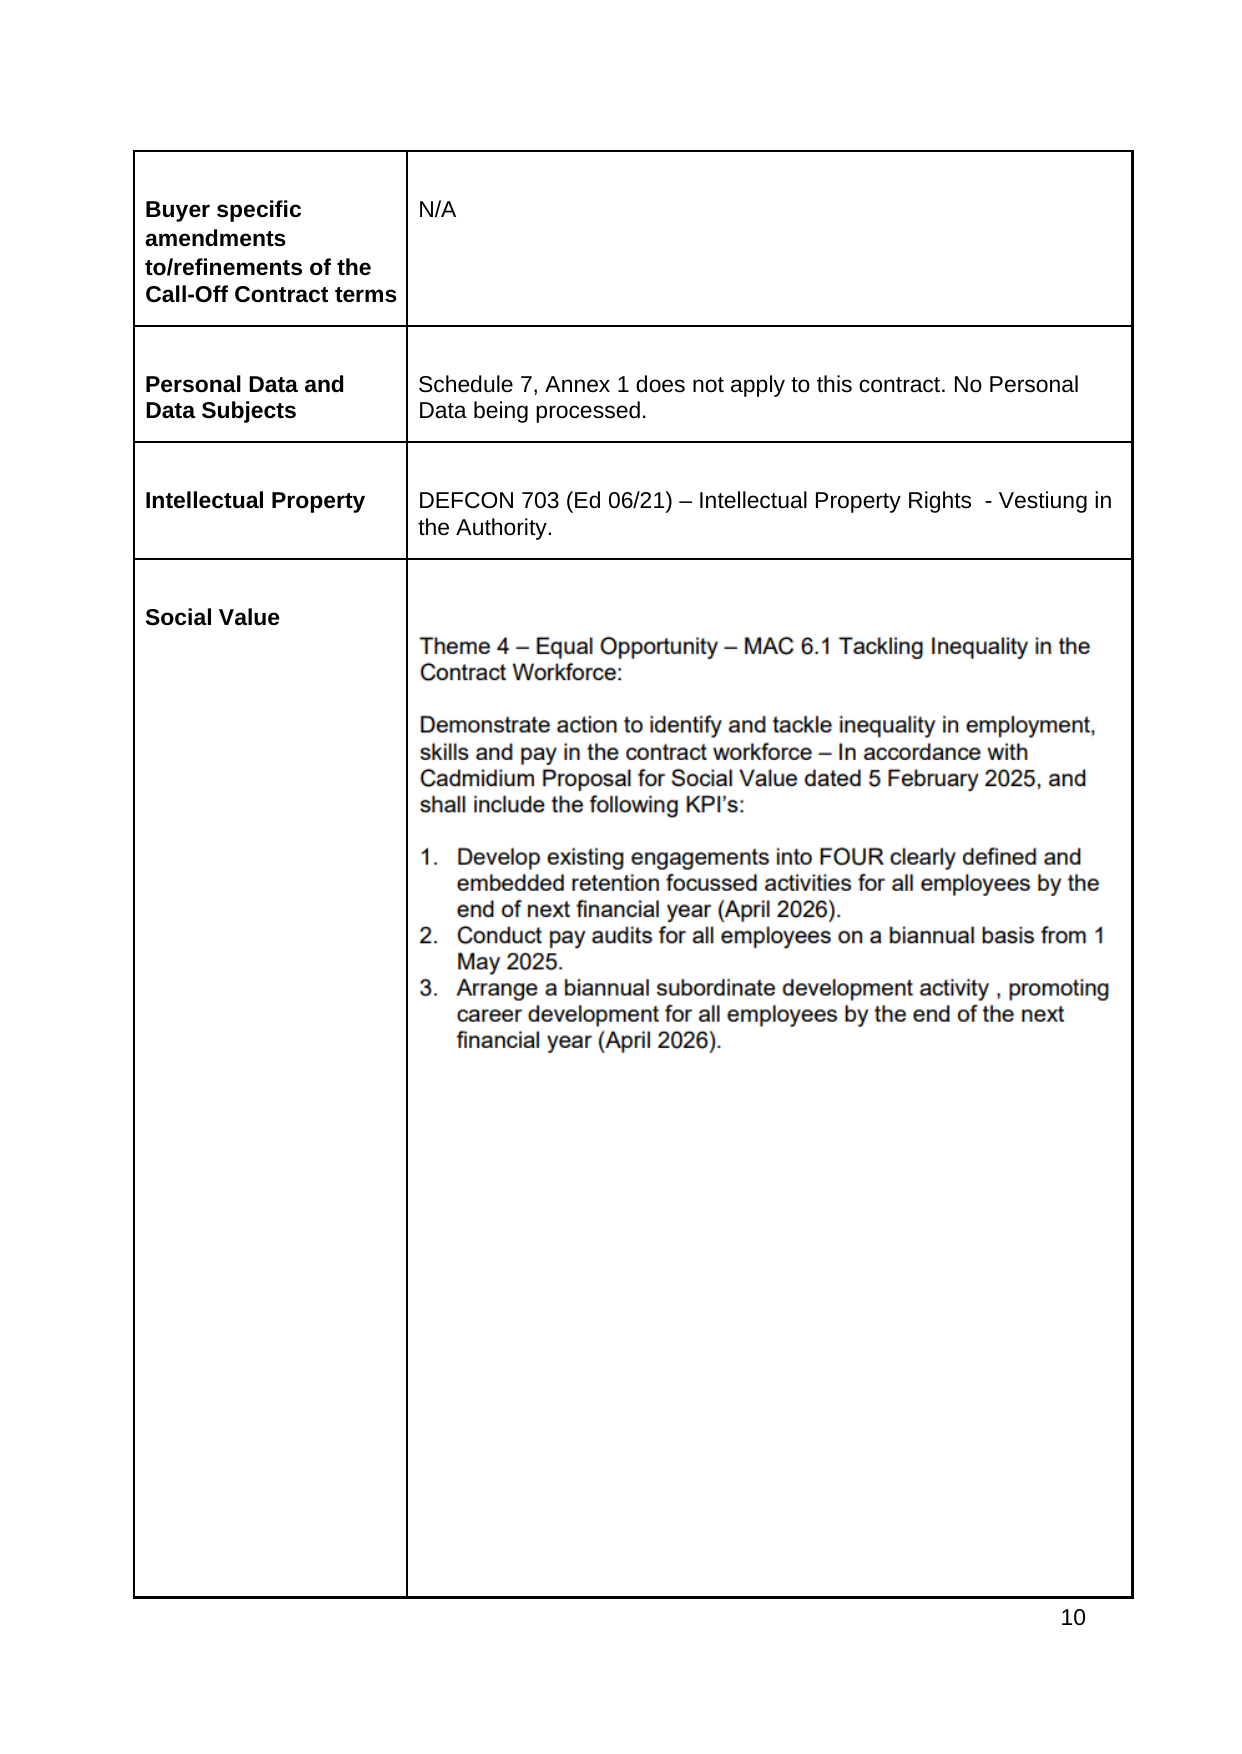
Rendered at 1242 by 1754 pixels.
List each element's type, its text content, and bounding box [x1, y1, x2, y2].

table_cell Schedule 7, Annex 1 does not apply to this contract. No Personal Data being processed. [408, 327, 1131, 441]
table_cell Social Value [135, 560, 406, 1596]
table_cell N/A [408, 152, 1131, 325]
table_cell DEFCON 703 (Ed 06/21) – Intellectual Property Rights - Vestiung in the Authority. [408, 443, 1131, 558]
table_cell Intellectual Property [135, 443, 406, 558]
table_cell Buyer specific amendments to/refinements of the Call-Off Contract terms [135, 152, 406, 325]
table_cell Personal Data and Data Subjects [135, 327, 406, 441]
table_cell [408, 560, 1131, 1596]
